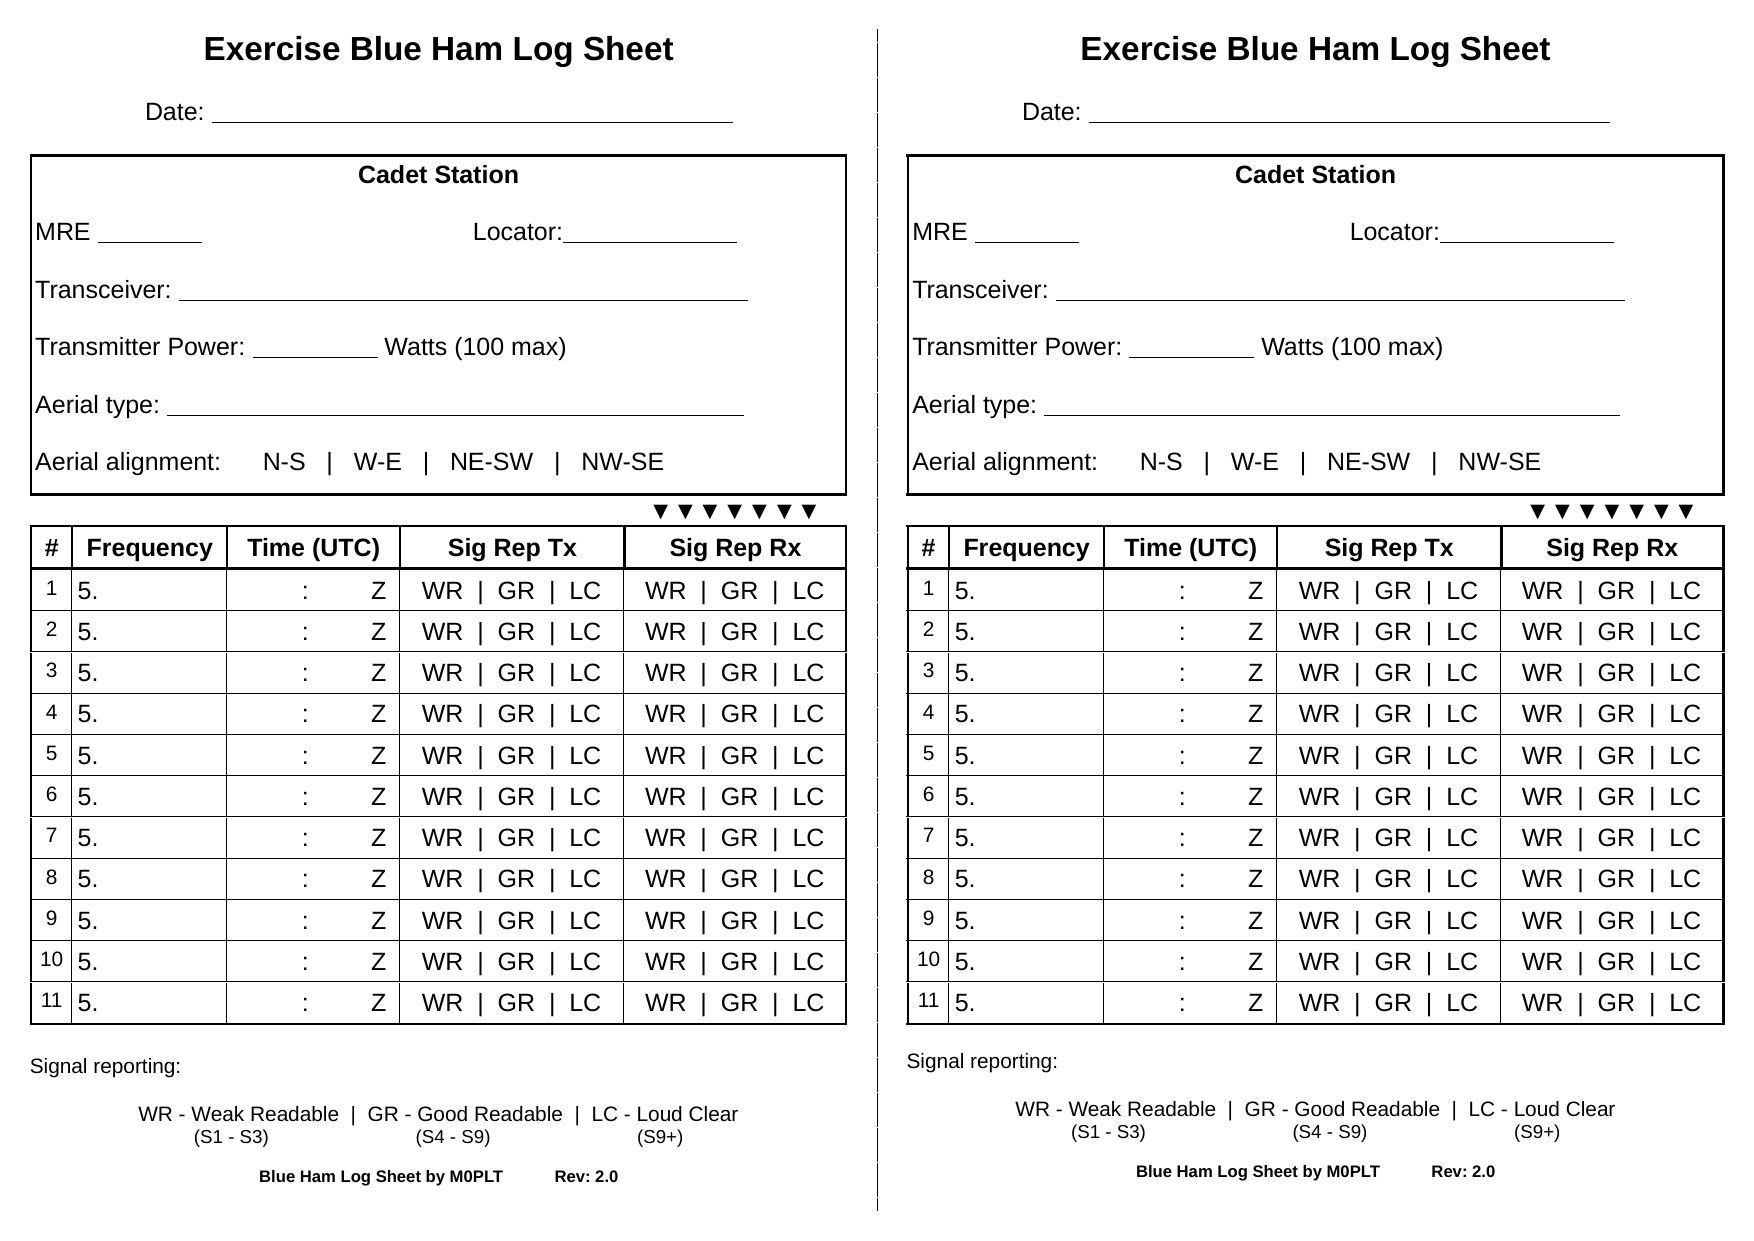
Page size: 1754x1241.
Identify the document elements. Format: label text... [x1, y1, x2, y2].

table_cell 5. [949, 941, 1103, 981]
table_cell : Z [227, 776, 399, 816]
table_cell WR | GR | LC [400, 859, 623, 899]
table_cell WR | GR | LC [1501, 900, 1722, 940]
table_cell : Z [227, 694, 399, 734]
table_cell 5. [72, 694, 226, 734]
table_header Sig Rep Tx [401, 527, 623, 567]
text Exercise Blue Ham Log Sheet [906, 29, 1724, 68]
table_cell 2 [909, 611, 948, 651]
table_cell 5. [949, 653, 1103, 693]
table_cell WR | GR | LC [1277, 735, 1500, 775]
table_cell WR | GR | LC [1277, 983, 1500, 1023]
table_cell 5. [72, 653, 226, 693]
table_cell 1 [32, 570, 71, 610]
table_cell : Z [227, 818, 399, 858]
text Cadet Station [909, 157, 1722, 188]
table_cell WR | GR | LC [1501, 776, 1722, 816]
table_cell WR | GR | LC [624, 983, 845, 1023]
table_header Sig Rep Tx [1278, 527, 1500, 567]
table_cell : Z [1104, 818, 1276, 858]
table_cell WR | GR | LC [1501, 735, 1722, 775]
table_cell 5. [72, 818, 226, 858]
table_header Sig Rep Rx [626, 527, 845, 567]
table_cell 5. [72, 611, 226, 651]
table_cell WR | GR | LC [1501, 653, 1722, 693]
table_cell : Z [227, 735, 399, 775]
table_cell WR | GR | LC [1501, 818, 1722, 858]
table_cell WR | GR | LC [624, 776, 845, 816]
table_cell : Z [1104, 900, 1276, 940]
table_cell WR | GR | LC [1277, 694, 1500, 734]
table_cell WR | GR | LC [400, 983, 623, 1023]
table_cell : Z [1104, 694, 1276, 734]
table_cell : Z [227, 611, 399, 651]
table_cell WR | GR | LC [1501, 941, 1722, 981]
table_cell WR | GR | LC [1501, 570, 1722, 610]
text Signal reporting: [906, 1049, 1724, 1073]
table_cell 5. [72, 900, 226, 940]
table_header Time (UTC) [1105, 527, 1276, 567]
table_cell WR | GR | LC [400, 611, 623, 651]
table_cell WR | GR | LC [400, 735, 623, 775]
table_cell 5. [72, 570, 226, 610]
table_cell 5. [949, 859, 1103, 899]
table_cell 6 [32, 776, 71, 816]
text Transmitter Power: Watts (100 max) [909, 327, 1722, 361]
table_header Frequency [950, 527, 1103, 567]
table_cell WR | GR | LC [1501, 983, 1722, 1023]
table_cell 7 [909, 818, 948, 858]
table_cell WR | GR | LC [400, 818, 623, 858]
table_cell 5 [32, 735, 71, 775]
table_cell WR | GR | LC [624, 735, 845, 775]
table_cell : Z [1104, 983, 1276, 1023]
text Transceiver: [32, 269, 845, 303]
table_cell : Z [1104, 570, 1276, 610]
text Aerial type: [909, 384, 1722, 418]
table_cell 5. [949, 900, 1103, 940]
text Exercise Blue Ham Log Sheet [29, 29, 847, 68]
table_cell : Z [1104, 859, 1276, 899]
table_cell : Z [227, 983, 399, 1023]
text Blue Ham Log Sheet by M0PLT Rev: 2.0 [29, 1167, 847, 1186]
table_cell WR | GR | LC [1277, 776, 1500, 816]
text MRE Locator: [32, 212, 845, 246]
table_cell WR | GR | LC [1501, 859, 1722, 899]
table_cell 5. [949, 570, 1103, 610]
table_cell WR | GR | LC [624, 570, 845, 610]
table_cell 5. [72, 859, 226, 899]
text Cadet Station [32, 157, 845, 188]
text MRE Locator: [909, 212, 1722, 246]
table_cell 5. [949, 735, 1103, 775]
table_cell WR | GR | LC [400, 900, 623, 940]
text Transceiver: [909, 269, 1722, 303]
table_cell WR | GR | LC [624, 941, 845, 981]
table_header Time (UTC) [228, 527, 399, 567]
table_cell WR | GR | LC [1277, 611, 1500, 651]
table_cell WR | GR | LC [624, 653, 845, 693]
table_cell WR | GR | LC [624, 900, 845, 940]
table_cell 2 [32, 611, 71, 651]
table_cell WR | GR | LC [1277, 900, 1500, 940]
table_cell 6 [909, 776, 948, 816]
table_cell 9 [909, 900, 948, 940]
table_cell : Z [1104, 611, 1276, 651]
table_cell : Z [227, 653, 399, 693]
text WR - Weak Readable | GR - Good Readable | LC - Loud Clear [906, 1097, 1724, 1121]
table_cell : Z [227, 900, 399, 940]
table_cell 7 [32, 818, 71, 858]
table_cell 5. [949, 776, 1103, 816]
table_cell 4 [909, 694, 948, 734]
table_cell WR | GR | LC [624, 859, 845, 899]
table_header Sig Rep Rx [1503, 527, 1722, 567]
table_cell 5. [949, 983, 1103, 1023]
table_cell 5 [909, 735, 948, 775]
table_cell : Z [227, 570, 399, 610]
text Blue Ham Log Sheet by M0PLT Rev: 2.0 [906, 1162, 1724, 1181]
text Signal reporting: [29, 1054, 847, 1078]
table_cell 4 [32, 694, 71, 734]
table_cell WR | GR | LC [1277, 653, 1500, 693]
table_cell 5. [949, 694, 1103, 734]
table_cell 5. [72, 983, 226, 1023]
table_cell 11 [909, 983, 948, 1023]
table_cell : Z [227, 941, 399, 981]
table_cell 9 [32, 900, 71, 940]
text Aerial alignment: N-S | W-E | NE-SW | NW-SE [32, 442, 845, 476]
table_cell WR | GR | LC [624, 611, 845, 651]
table_cell WR | GR | LC [400, 941, 623, 981]
table_cell 8 [909, 859, 948, 899]
text (S1 - S3) (S4 - S9) (S9+) [29, 1126, 847, 1147]
table_cell WR | GR | LC [1501, 694, 1722, 734]
table_cell WR | GR | LC [1277, 859, 1500, 899]
text (S1 - S3) (S4 - S9) (S9+) [906, 1121, 1724, 1143]
table_cell 5. [949, 611, 1103, 651]
text Date: [906, 97, 1724, 125]
table_cell 3 [32, 653, 71, 693]
table_cell 3 [909, 653, 948, 693]
table_cell 5. [72, 735, 226, 775]
text Date: [29, 97, 847, 125]
table_cell : Z [227, 859, 399, 899]
table_cell WR | GR | LC [400, 694, 623, 734]
text Aerial alignment: N-S | W-E | NE-SW | NW-SE [909, 442, 1722, 476]
table_cell WR | GR | LC [1501, 611, 1722, 651]
text Transmitter Power: Watts (100 max) [32, 327, 845, 361]
table_cell : Z [1104, 735, 1276, 775]
table_cell 5. [72, 776, 226, 816]
table_cell 8 [32, 859, 71, 899]
table_cell WR | GR | LC [1277, 818, 1500, 858]
table_cell 10 [909, 941, 948, 981]
table_cell 11 [32, 983, 71, 1023]
table_header # [32, 527, 71, 567]
table_cell : Z [1104, 941, 1276, 981]
table_cell WR | GR | LC [400, 570, 623, 610]
table_cell WR | GR | LC [400, 776, 623, 816]
table_cell : Z [1104, 653, 1276, 693]
table_cell WR | GR | LC [1277, 941, 1500, 981]
table_cell : Z [1104, 776, 1276, 816]
text Aerial type: [32, 384, 845, 418]
table_header Frequency [73, 527, 226, 567]
table_cell WR | GR | LC [1277, 570, 1500, 610]
text ▼▼▼▼▼▼▼ [906, 496, 1724, 524]
table_cell 10 [32, 941, 71, 981]
table_cell WR | GR | LC [400, 653, 623, 693]
table_cell WR | GR | LC [624, 694, 845, 734]
table_cell 5. [949, 818, 1103, 858]
text ▼▼▼▼▼▼▼ [29, 496, 847, 524]
table_cell WR | GR | LC [624, 818, 845, 858]
table_cell 5. [72, 941, 226, 981]
table_cell 1 [909, 570, 948, 610]
table_header # [909, 527, 948, 567]
text WR - Weak Readable | GR - Good Readable | LC - Loud Clear [29, 1102, 847, 1126]
